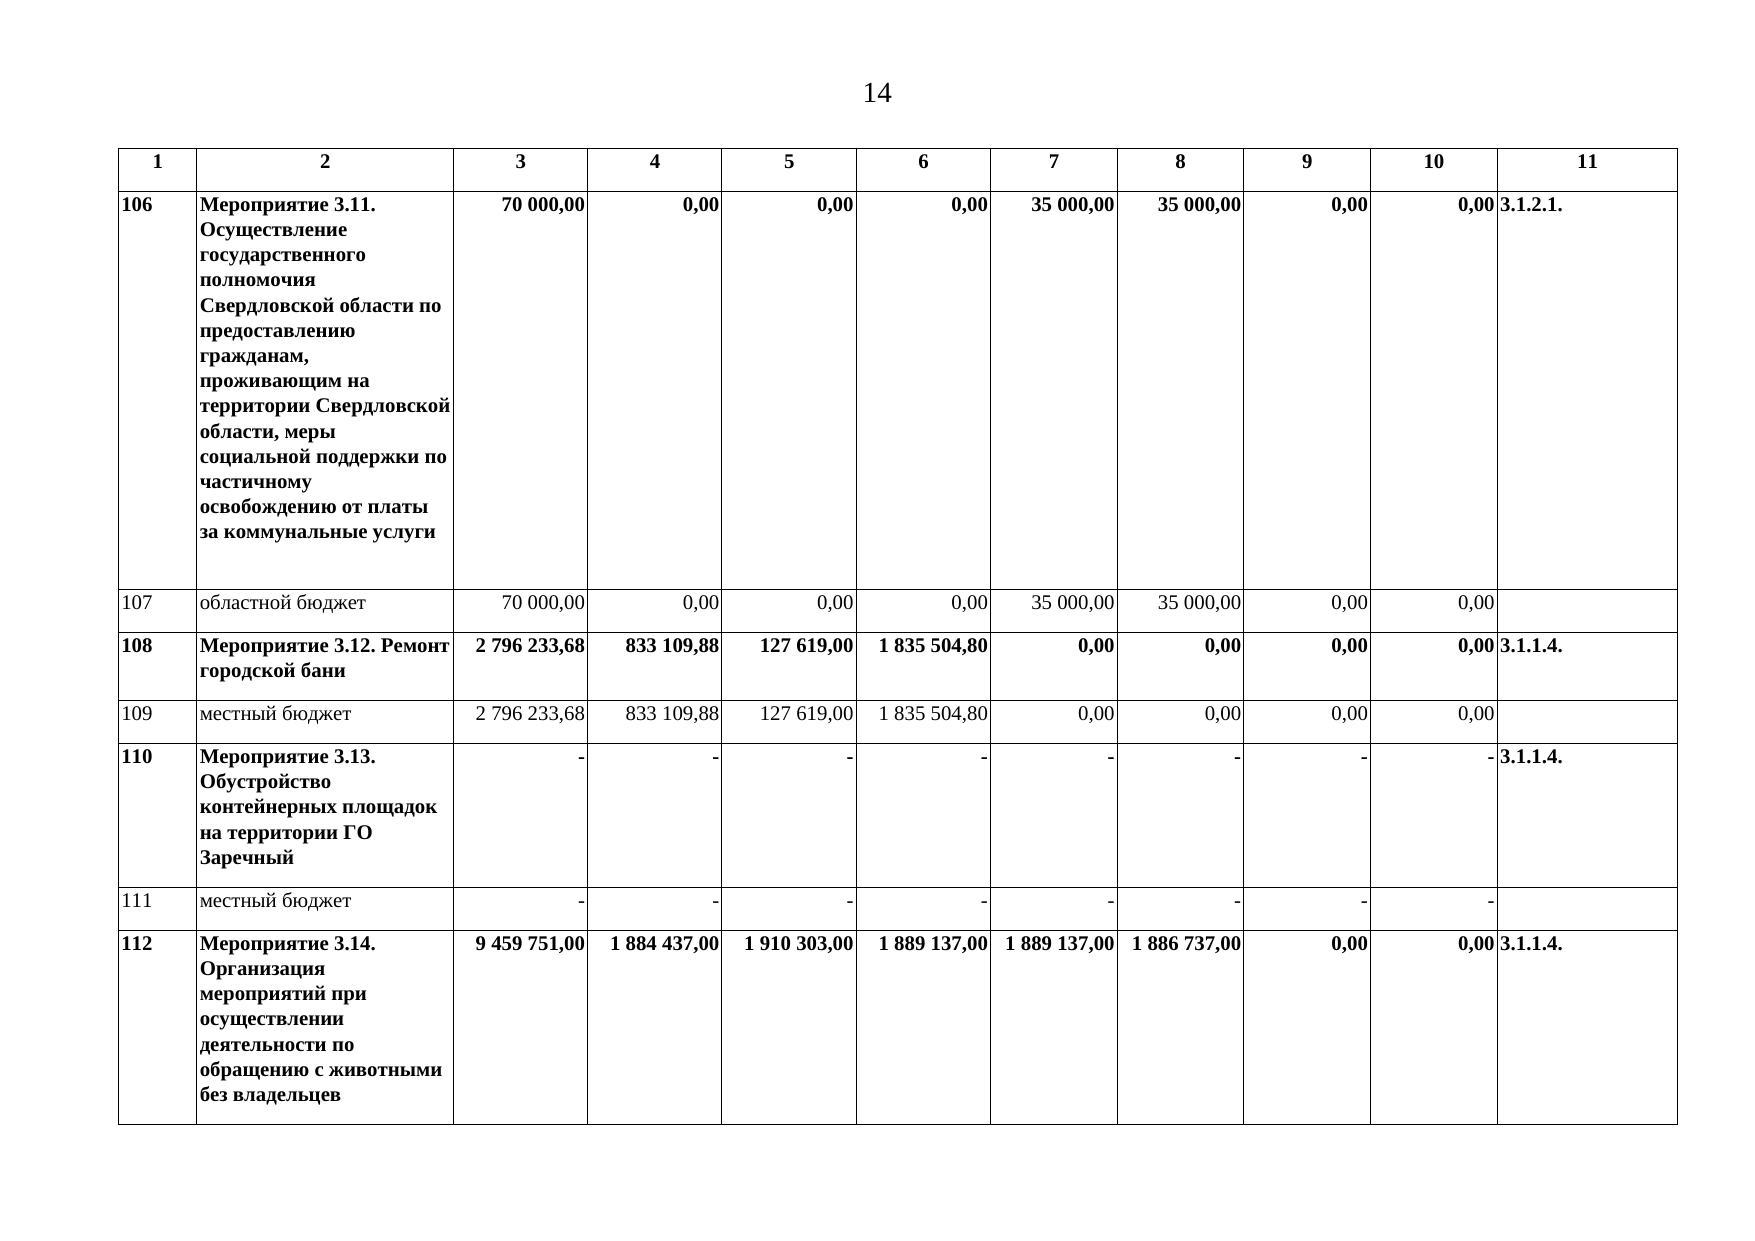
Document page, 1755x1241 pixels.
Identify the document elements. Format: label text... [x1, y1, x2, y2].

table_header 3 [454, 149, 587, 191]
table_cell 3.1.1.4. [1498, 931, 1677, 1124]
table_cell - [991, 744, 1117, 887]
table_cell - [1118, 744, 1243, 887]
table_cell - [722, 888, 856, 930]
table_cell 0,00 [1118, 633, 1243, 700]
table_header 4 [588, 149, 721, 191]
table_cell 0,00 [1371, 590, 1497, 632]
table_cell 1 910 303,00 [722, 931, 856, 1124]
table_cell 0,00 [991, 633, 1117, 700]
table_cell 0,00 [1118, 701, 1243, 743]
table_cell 0,00 [1371, 192, 1497, 589]
table_cell 3.1.2.1. [1498, 192, 1677, 589]
table_header 11 [1498, 149, 1677, 191]
table_cell 9 459 751,00 [454, 931, 587, 1124]
table_cell - [454, 888, 587, 930]
table_cell 0,00 [588, 192, 721, 589]
table_cell 35 000,00 [1118, 192, 1243, 589]
table_cell 0,00 [1244, 192, 1370, 589]
table_cell 3.1.1.4. [1498, 744, 1677, 887]
table_cell 70 000,00 [454, 192, 587, 589]
table_cell Мероприятие 3.11. Осуществление государственного полномочия Свердловской области по предоставлению гражданам, проживающим на территории Свердловской области, меры социальной поддержки по частичному освобождению от платы за коммунальные услуги [197, 192, 453, 589]
table_cell 0,00 [588, 590, 721, 632]
table_cell 1 889 137,00 [857, 931, 990, 1124]
table_header 8 [1118, 149, 1243, 191]
table_cell 0,00 [991, 701, 1117, 743]
table_cell - [588, 888, 721, 930]
table_cell местный бюджет [197, 888, 453, 930]
table_cell 106 [119, 192, 196, 589]
table_cell 1 835 504,80 [857, 633, 990, 700]
table_cell 111 [119, 888, 196, 930]
table_cell 0,00 [722, 192, 856, 589]
table_cell 1 889 137,00 [991, 931, 1117, 1124]
table_cell 3.1.1.4. [1498, 633, 1677, 700]
table_cell - [1244, 744, 1370, 887]
table_cell Мероприятие 3.12. Ремонт городской бани [197, 633, 453, 700]
table_cell 1 886 737,00 [1118, 931, 1243, 1124]
table_header 5 [722, 149, 856, 191]
table_cell [1498, 888, 1677, 930]
table_cell - [588, 744, 721, 887]
table_cell 0,00 [857, 590, 990, 632]
table_cell [1498, 701, 1677, 743]
table_cell 2 796 233,68 [454, 701, 587, 743]
table_cell 833 109,88 [588, 701, 721, 743]
table_cell 127 619,00 [722, 701, 856, 743]
table_header 7 [991, 149, 1117, 191]
table_header 10 [1371, 149, 1497, 191]
table_cell 107 [119, 590, 196, 632]
table_cell Мероприятие 3.14. Организация мероприятий при осуществлении деятельности по обращению с животными без владельцев [197, 931, 453, 1124]
table_header 9 [1244, 149, 1370, 191]
table_cell - [1371, 888, 1497, 930]
table_cell 0,00 [1244, 633, 1370, 700]
table_cell областной бюджет [197, 590, 453, 632]
table_cell 108 [119, 633, 196, 700]
table_cell - [1118, 888, 1243, 930]
table_header 2 [197, 149, 453, 191]
table_cell 833 109,88 [588, 633, 721, 700]
table_cell 0,00 [1371, 701, 1497, 743]
table_cell 35 000,00 [1118, 590, 1243, 632]
table_cell 127 619,00 [722, 633, 856, 700]
table_cell - [857, 888, 990, 930]
table_cell - [991, 888, 1117, 930]
table_cell 109 [119, 701, 196, 743]
table_cell 70 000,00 [454, 590, 587, 632]
table_cell 0,00 [1244, 701, 1370, 743]
table_cell 1 884 437,00 [588, 931, 721, 1124]
table_cell 110 [119, 744, 196, 887]
table_cell 2 796 233,68 [454, 633, 587, 700]
table_cell - [454, 744, 587, 887]
table_cell - [722, 744, 856, 887]
table_cell 0,00 [1371, 931, 1497, 1124]
table_cell 0,00 [722, 590, 856, 632]
table_cell Мероприятие 3.13. Обустройство контейнерных площадок на территории ГО Заречный [197, 744, 453, 887]
table_cell 0,00 [1371, 633, 1497, 700]
table_cell - [1371, 744, 1497, 887]
table_cell 0,00 [857, 192, 990, 589]
table_cell - [857, 744, 990, 887]
table_cell [1498, 590, 1677, 632]
table_header 6 [857, 149, 990, 191]
table_cell 0,00 [1244, 931, 1370, 1124]
table_cell местный бюджет [197, 701, 453, 743]
table_cell - [1244, 888, 1370, 930]
table_cell 1 835 504,80 [857, 701, 990, 743]
table_cell 112 [119, 931, 196, 1124]
table_cell 0,00 [1244, 590, 1370, 632]
table_header 1 [119, 149, 196, 191]
table_cell 35 000,00 [991, 590, 1117, 632]
table_cell 35 000,00 [991, 192, 1117, 589]
